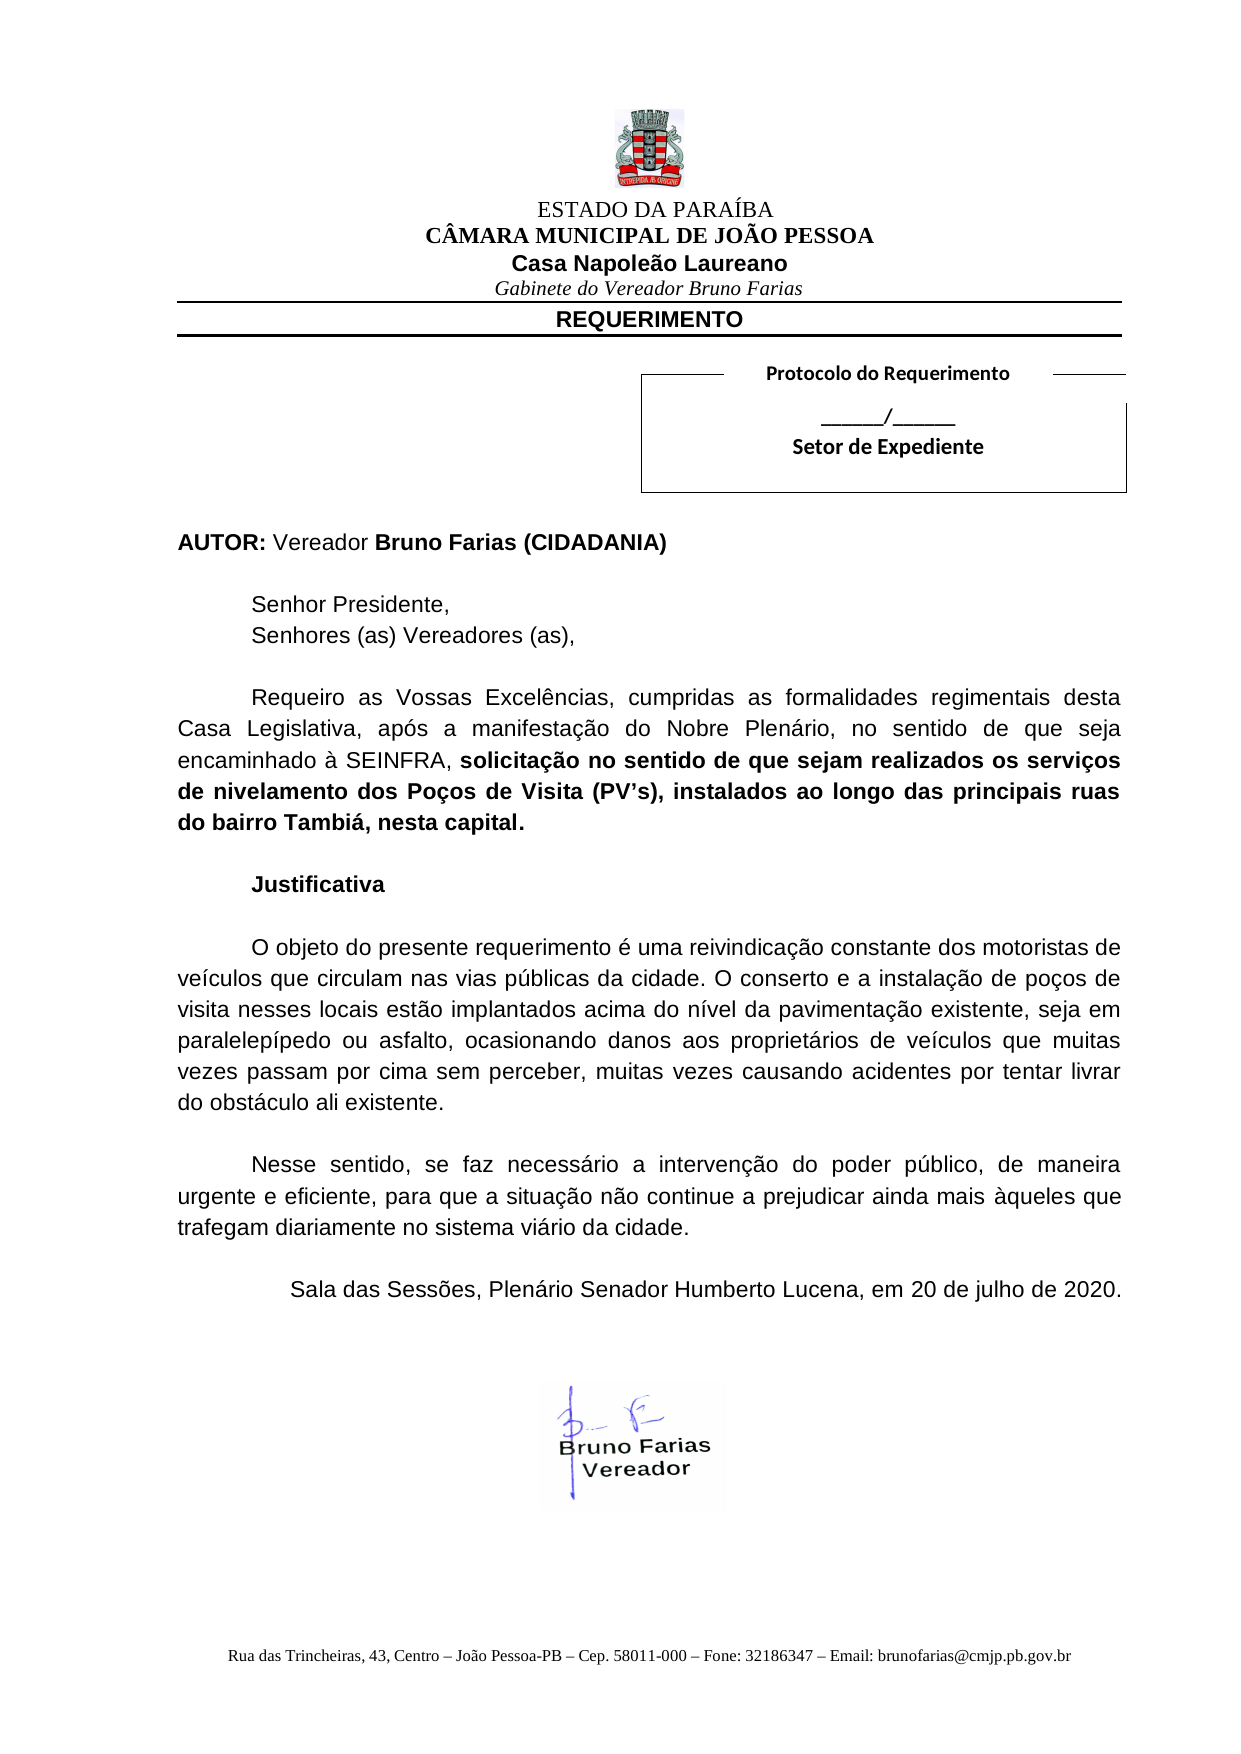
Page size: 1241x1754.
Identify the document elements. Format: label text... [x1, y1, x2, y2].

table_cell [642, 432, 723, 461]
table_cell [1053, 403, 1126, 432]
text Senhores (as) Vereadores (as), [177, 621, 1122, 648]
text O objeto do presente requerimento é uma reivindicação constante dos motoristas de veículos que circulam nas vias públicas da cidade. O conserto e a instalação de poços de visita nesses locais estão implantados acima do nível da pavimentação existente, seja em paralelepípedo ou asfalto, ocasionando danos aos proprietários de veículos que muitas vezes passam por cima sem perceber, muitas vezes causando acidentes por tentar livrar do obstáculo ali existente. [177, 933, 1122, 1116]
table_header [641, 343, 723, 374]
table_cell [642, 461, 723, 492]
text Justificativa [177, 871, 1122, 898]
text Nesse sentido, se faz necessário a intervenção do poder público, de maneira urgente e eficiente, para que a situação não continue a prejudicar ainda mais àqueles que trafegam diariamente no sistema viário da cidade. [177, 1151, 1122, 1240]
table_cell Setor de Expediente [724, 432, 1053, 461]
table_header [1053, 343, 1127, 374]
table_cell [642, 403, 723, 432]
table_cell [724, 461, 1053, 492]
text AUTOR: Vereador Bruno Farias (CIDADANIA) [177, 528, 1122, 555]
table_cell [1053, 432, 1126, 461]
text Sala das Sessões, Plenário Senador Humberto Lucena, em 20 de julho de 2020. [177, 1275, 1122, 1302]
table_cell ______/______ [724, 403, 1053, 432]
text Senhor Presidente, [177, 590, 1122, 617]
text Requeiro as Vossas Excelências, cumpridas as formalidades regimentais desta Casa Legislativa, após a manifestação do Nobre Plenário, no sentido de que seja encaminhado à SEINFRA, solicitação no sentido de que sejam realizados os serviços de nivelamento dos Poços de Visita (PV’s), instalados ao longo das principais ruas do bairro Tambiá, nesta capital. [177, 684, 1122, 835]
table_cell [1053, 374, 1127, 403]
text REQUERIMENTO [177, 303, 1122, 334]
picture [538, 1380, 727, 1511]
table_cell [1053, 461, 1126, 492]
table_cell [642, 375, 723, 403]
table_header Protocolo do Requerimento [724, 343, 1053, 403]
